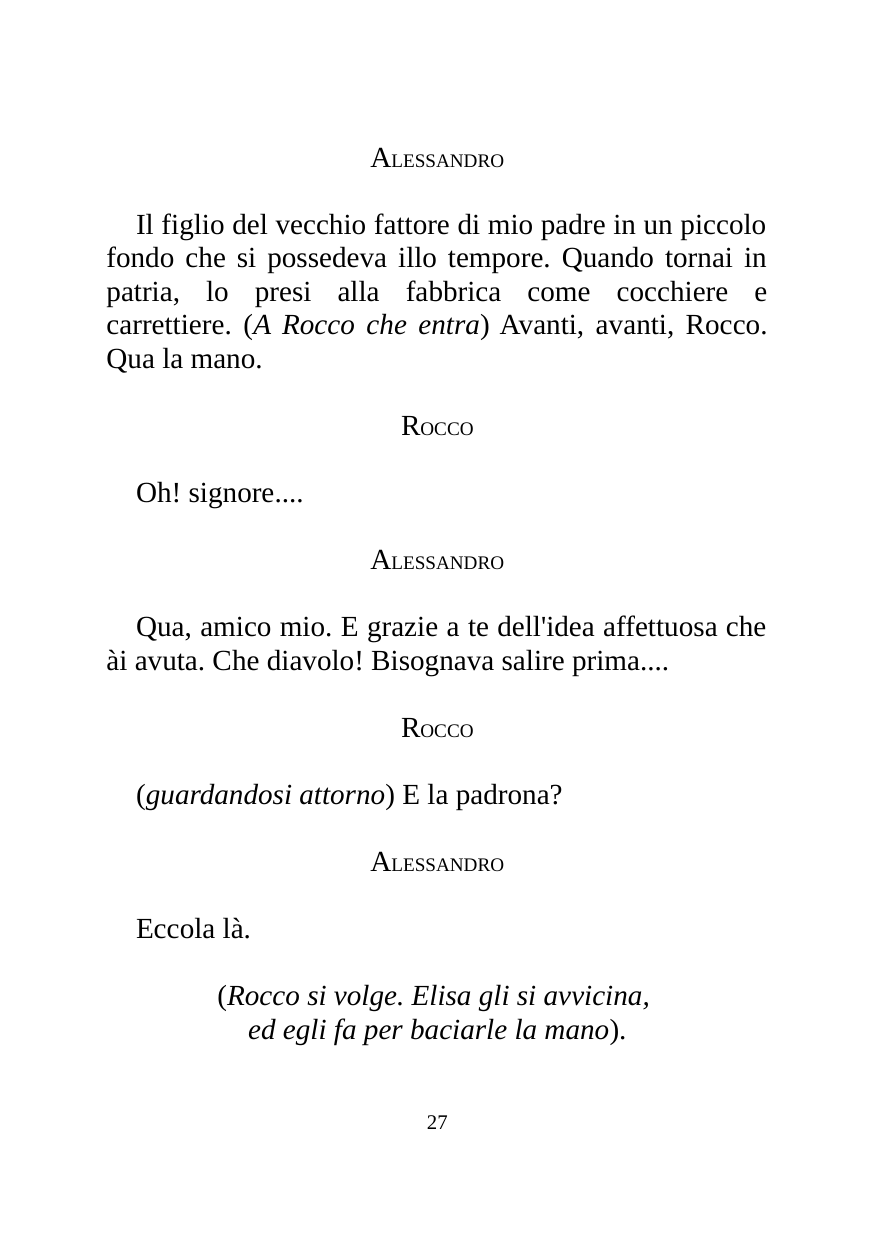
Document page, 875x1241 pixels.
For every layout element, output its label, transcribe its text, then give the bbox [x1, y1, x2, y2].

text Alessandro [106, 140, 768, 173]
text Rocco [106, 408, 768, 442]
text Rocco [106, 710, 768, 743]
text (guardandosi attorno) E la padrona? [106, 777, 768, 811]
text Alessandro [106, 542, 768, 576]
text (Rocco si volge. Elisa gli si avvicina, ed egli fa per baciarle la mano). [106, 978, 768, 1045]
text Oh! signore.... [106, 475, 768, 509]
text Eccola là. [106, 911, 768, 945]
text Qua, amico mio. E grazie a te dell'idea affettuosa che ài avuta. Che diavolo! Bisognava salire prima.... [106, 609, 768, 676]
text Il figlio del vecchio fattore di mio padre in un piccolo fondo che si possedeva illo tempore. Quando tornai in patria, lo presi alla fabbrica come cocchiere e carrettiere. (A Rocco che entra) Avanti, avanti, Rocco. Qua la mano. [106, 207, 768, 374]
text Alessandro [106, 844, 768, 878]
